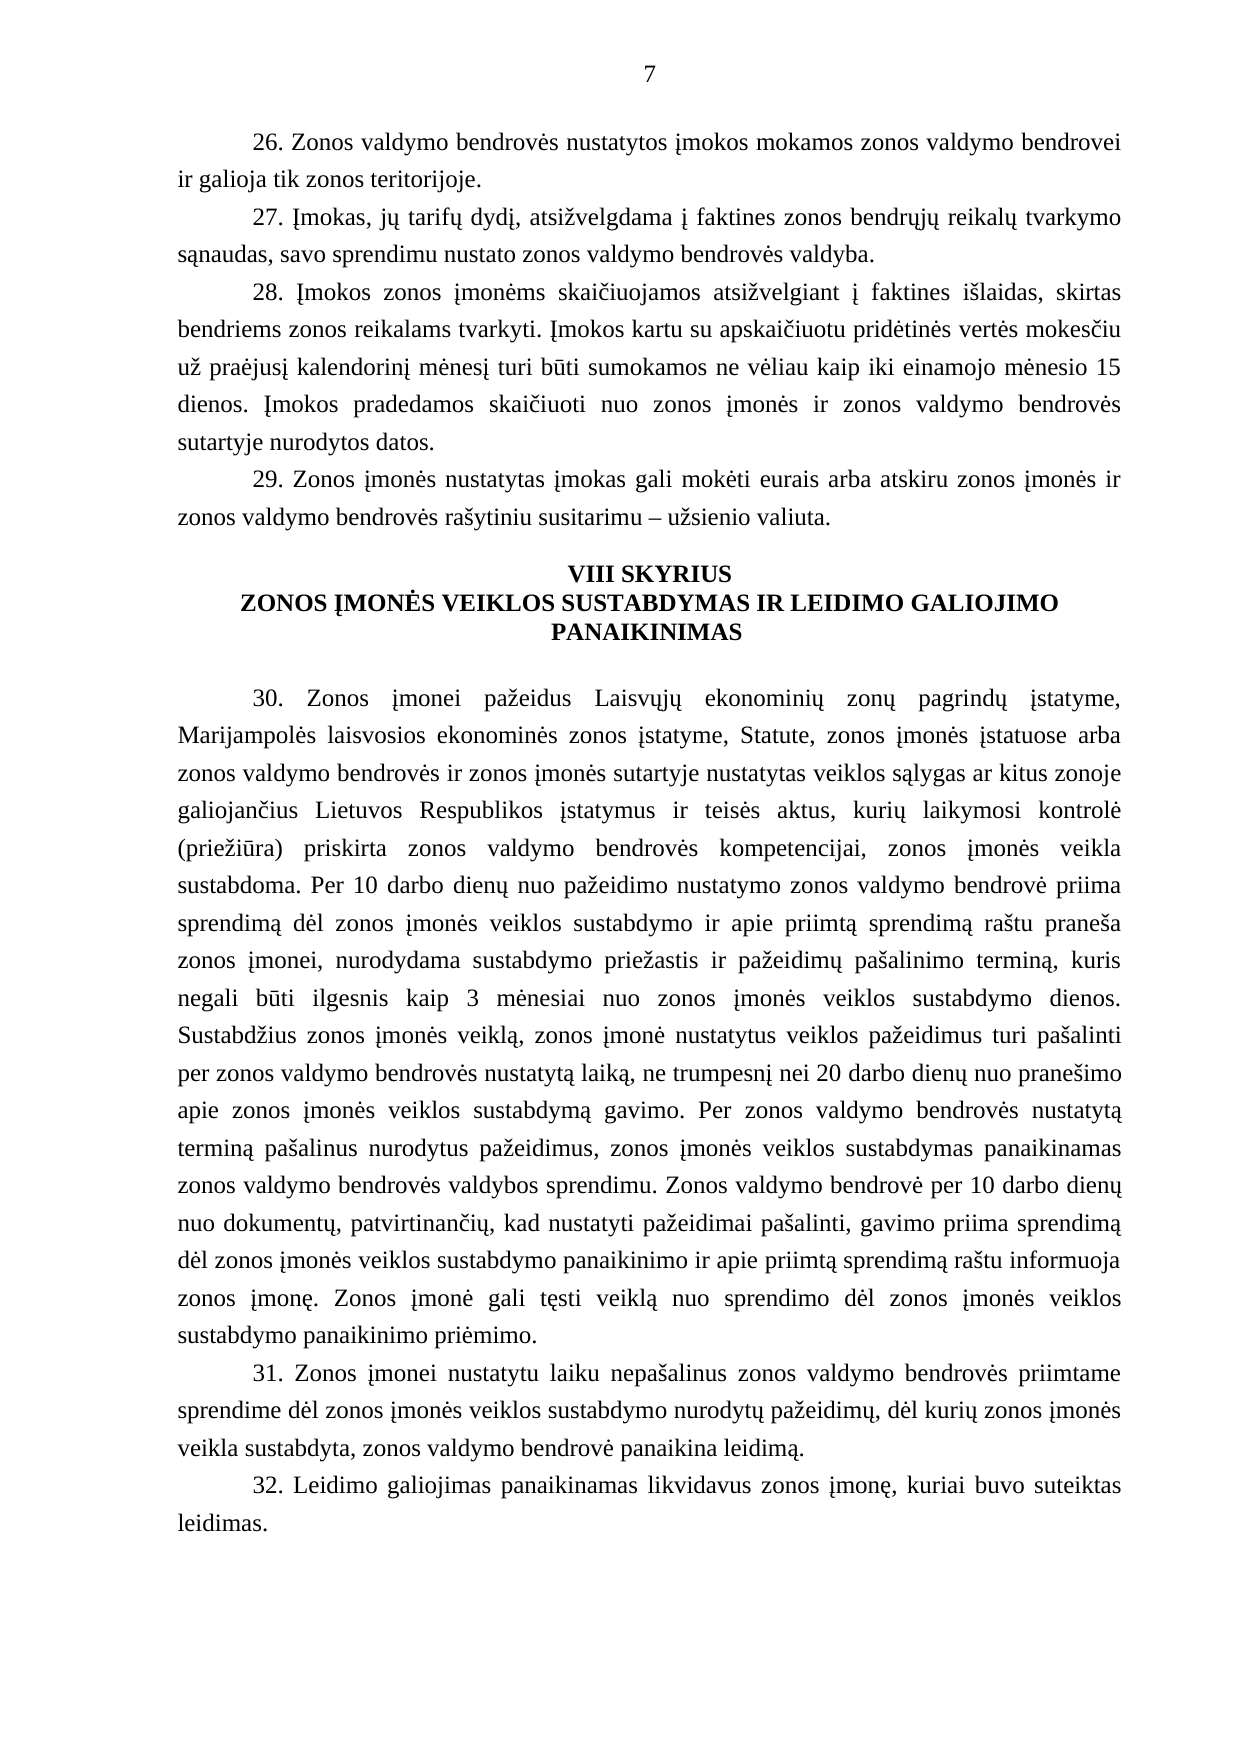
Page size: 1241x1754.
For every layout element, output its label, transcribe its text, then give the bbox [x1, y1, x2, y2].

text 32. Leidimo galiojimas panaikinamas likvidavus zonos įmonę, kuriai buvo suteiktas leidimas. [177, 1462, 1122, 1537]
text VIII SKYRIUS [177, 559, 1122, 588]
text 31. Zonos įmonei nustatytu laiku nepašalinus zonos valdymo bendrovės priimtame sprendime dėl zonos įmonės veiklos sustabdymo nurodytų pažeidimų, dėl kurių zonos įmonės veikla sustabdyta, zonos valdymo bendrovė panaikina leidimą. [177, 1349, 1122, 1462]
text 27. Įmokas, jų tarifų dydį, atsižvelgdama į faktines zonos bendrųjų reikalų tvarkymo sąnaudas, savo sprendimu nustato zonos valdymo bendrovės valdyba. [177, 193, 1122, 268]
text 30. Zonos įmonei pažeidus Laisvųjų ekonominių zonų pagrindų įstatyme, Marijampolės laisvosios ekonominės zonos įstatyme, Statute, zonos įmonės įstatuose arba zonos valdymo bendrovės ir zonos įmonės sutartyje nustatytas veiklos sąlygas ar kitus zonoje galiojančius Lietuvos Respublikos įstatymus ir teisės aktus, kurių laikymosi kontrolė (priežiūra) priskirta zonos valdymo bendrovės kompetencijai, zonos įmonės veikla sustabdoma. Per 10 darbo dienų nuo pažeidimo nustatymo zonos valdymo bendrovė priima sprendimą dėl zonos įmonės veiklos sustabdymo ir apie priimtą sprendimą raštu praneša zonos įmonei, nurodydama sustabdymo priežastis ir pažeidimų pašalinimo terminą, kuris negali būti ilgesnis kaip 3 mėnesiai nuo zonos įmonės veiklos sustabdymo dienos. Sustabdžius zonos įmonės veiklą, zonos įmonė nustatytus veiklos pažeidimus turi pašalinti per zonos valdymo bendrovės nustatytą laiką, ne trumpesnį nei 20 darbo dienų nuo pranešimo apie zonos įmonės veiklos sustabdymą gavimo. Per zonos valdymo bendrovės nustatytą terminą pašalinus nurodytus pažeidimus, zonos įmonės veiklos sustabdymas panaikinamas zonos valdymo bendrovės valdybos sprendimu. Zonos valdymo bendrovė per 10 darbo dienų nuo dokumentų, patvirtinančių, kad nustatyti pažeidimai pašalinti, gavimo priima sprendimą dėl zonos įmonės veiklos sustabdymo panaikinimo ir apie priimtą sprendimą raštu informuoja zonos įmonę. Zonos įmonė gali tęsti veiklą nuo sprendimo dėl zonos įmonės veiklos sustabdymo panaikinimo priėmimo. [177, 674, 1122, 1349]
text ZONOS ĮMONĖS VEIKLOS SUSTABDYMAS IR LEIDIMO GALIOJIMO PANAIKINIMAS [177, 588, 1122, 646]
text 29. Zonos įmonės nustatytas įmokas gali mokėti eurais arba atskiru zonos įmonės ir zonos valdymo bendrovės rašytiniu susitarimu – užsienio valiuta. [177, 456, 1122, 531]
text 28. Įmokos zonos įmonėms skaičiuojamos atsižvelgiant į faktines išlaidas, skirtas bendriems zonos reikalams tvarkyti. Įmokos kartu su apskaičiuotu pridėtinės vertės mokesčiu už praėjusį kalendorinį mėnesį turi būti sumokamos ne vėliau kaip iki einamojo mėnesio 15 dienos. Įmokos pradedamos skaičiuoti nuo zonos įmonės ir zonos valdymo bendrovės sutartyje nurodytos datos. [177, 268, 1122, 456]
text 26. Zonos valdymo bendrovės nustatytos įmokos mokamos zonos valdymo bendrovei ir galioja tik zonos teritorijoje. [177, 118, 1122, 193]
